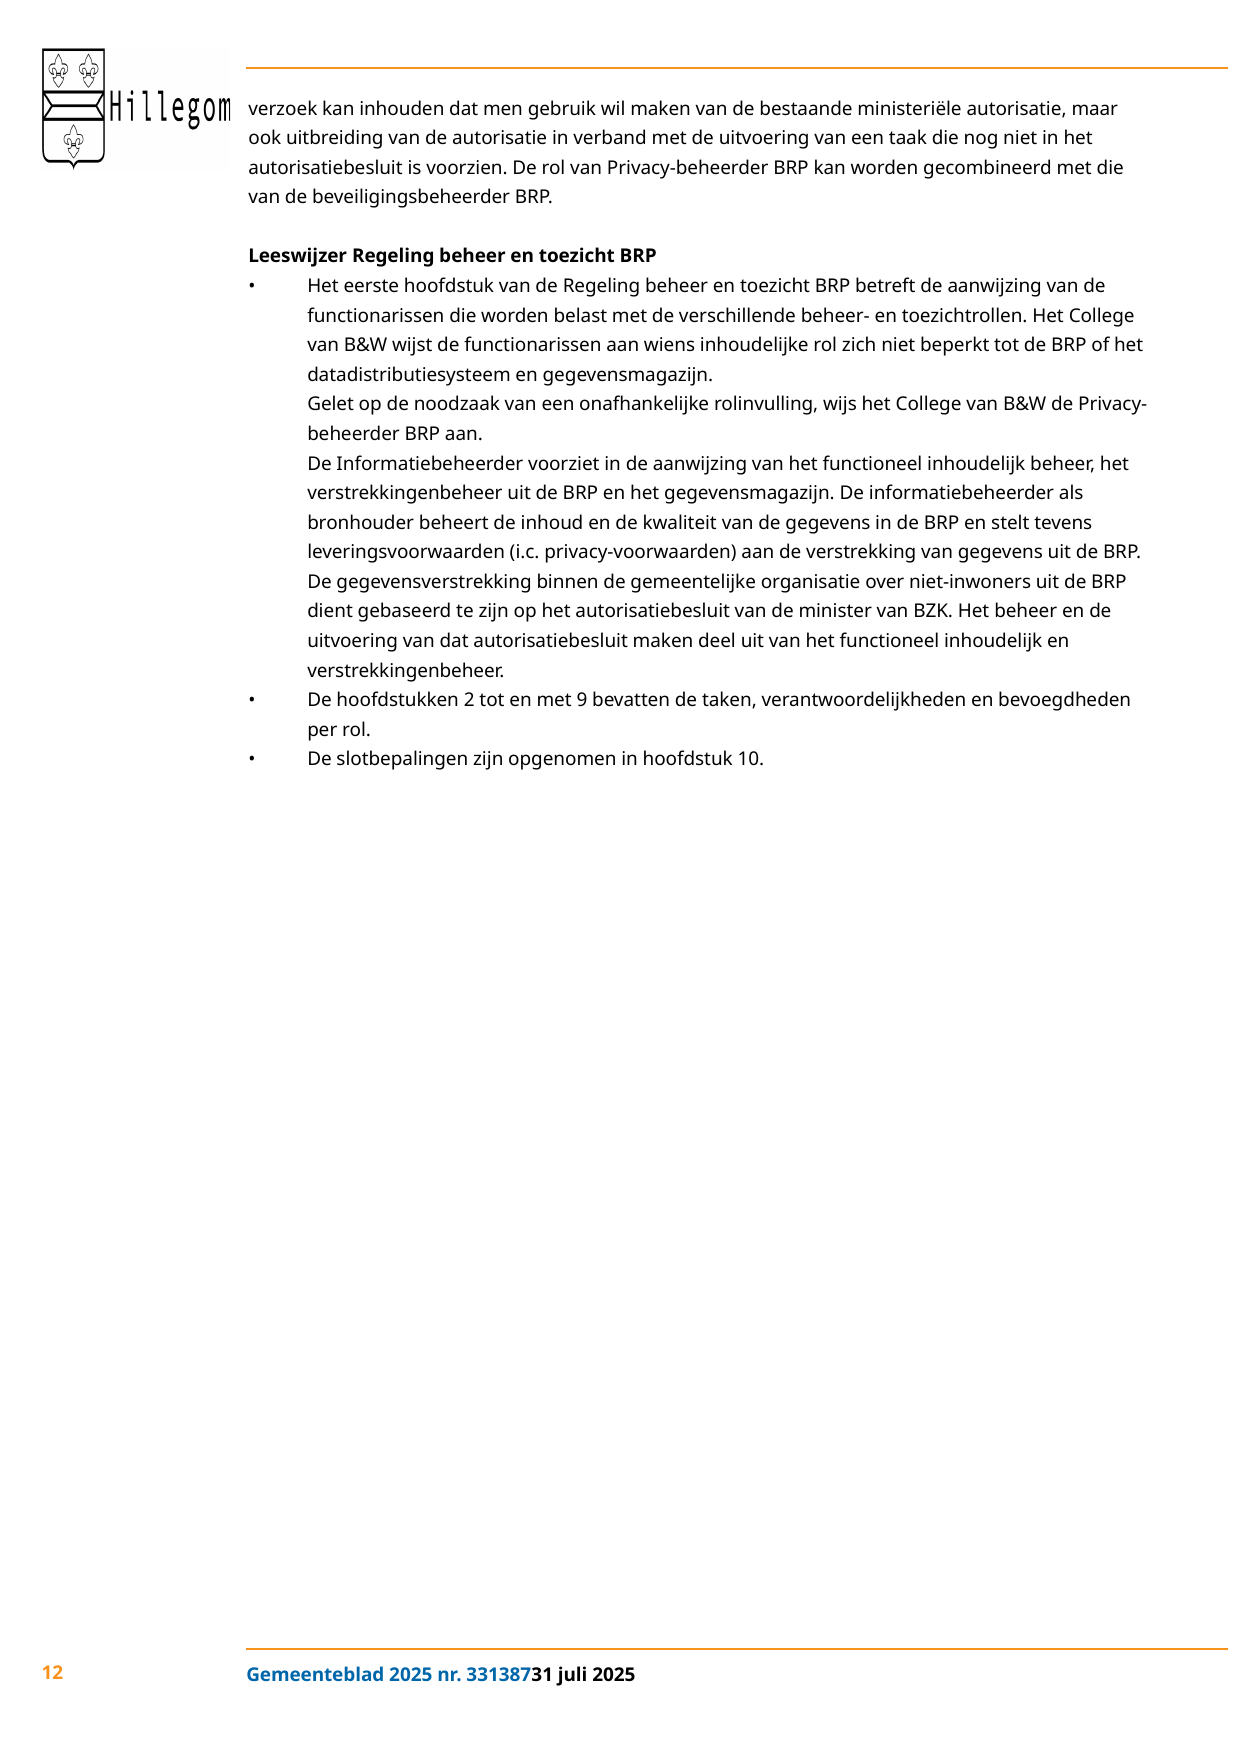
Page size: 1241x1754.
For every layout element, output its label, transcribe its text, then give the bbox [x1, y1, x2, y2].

text verzoek kan inhouden dat men gebruik wil maken van de bestaande ministeriële autorisatie, maar ook uitbreiding van de autorisatie in verband met de uitvoering van een taak die nog niet in het autorisatiebesluit is voorzien. De rol van Privacy-beheerder BRP kan worden gecombineerd met die van de beveiligingsbeheerder BRP. [248, 95, 1152, 209]
list Het eerste hoofdstuk van de Regeling beheer en toezicht BRP betreft de aanwijzing van de functionarissen die worden belast met de verschillende beheer- en toezichtrollen. Het College van B&W wijst de functionarissen aan wiens inhoudelijke rol zich niet beperkt tot de BRP of het datadistributiesysteem en gegevensmagazijn. [248, 272, 1152, 387]
text Leeswijzer Regeling beheer en toezicht BRP [248, 243, 1152, 268]
list De hoofdstukken 2 tot en met 9 bevatten de taken, verantwoordelijkheden en bevoegdheden per rol. [248, 686, 1152, 742]
picture [41, 47, 231, 172]
list De gegevensverstrekking binnen de gemeentelijke organisatie over niet-inwoners uit de BRP dient gebaseerd te zijn op het autorisatiebesluit van de minister van BZK. Het beheer en de uitvoering van dat autorisatiebesluit maken deel uit van het functioneel inhoudelijk en verstrekkingenbeheer. [248, 568, 1152, 683]
list Gelet op de noodzaak van een onafhankelijke rolinvulling, wijs het College van B&W de Privacy-beheerder BRP aan. [248, 391, 1152, 446]
list De Informatiebeheerder voorziet in de aanwijzing van het functioneel inhoudelijk beheer, het verstrekkingenbeheer uit de BRP en het gegevensmagazijn. De informatiebeheerder als bronhouder beheert de inhoud en de kwaliteit van de gegevens in de BRP en stelt tevens leveringsvoorwaarden (i.c. privacy-voorwaarden) aan de verstrekking van gegevens uit de BRP. [248, 450, 1152, 564]
list De slotbepalingen zijn opgenomen in hoofdstuk 10. [248, 746, 1152, 771]
